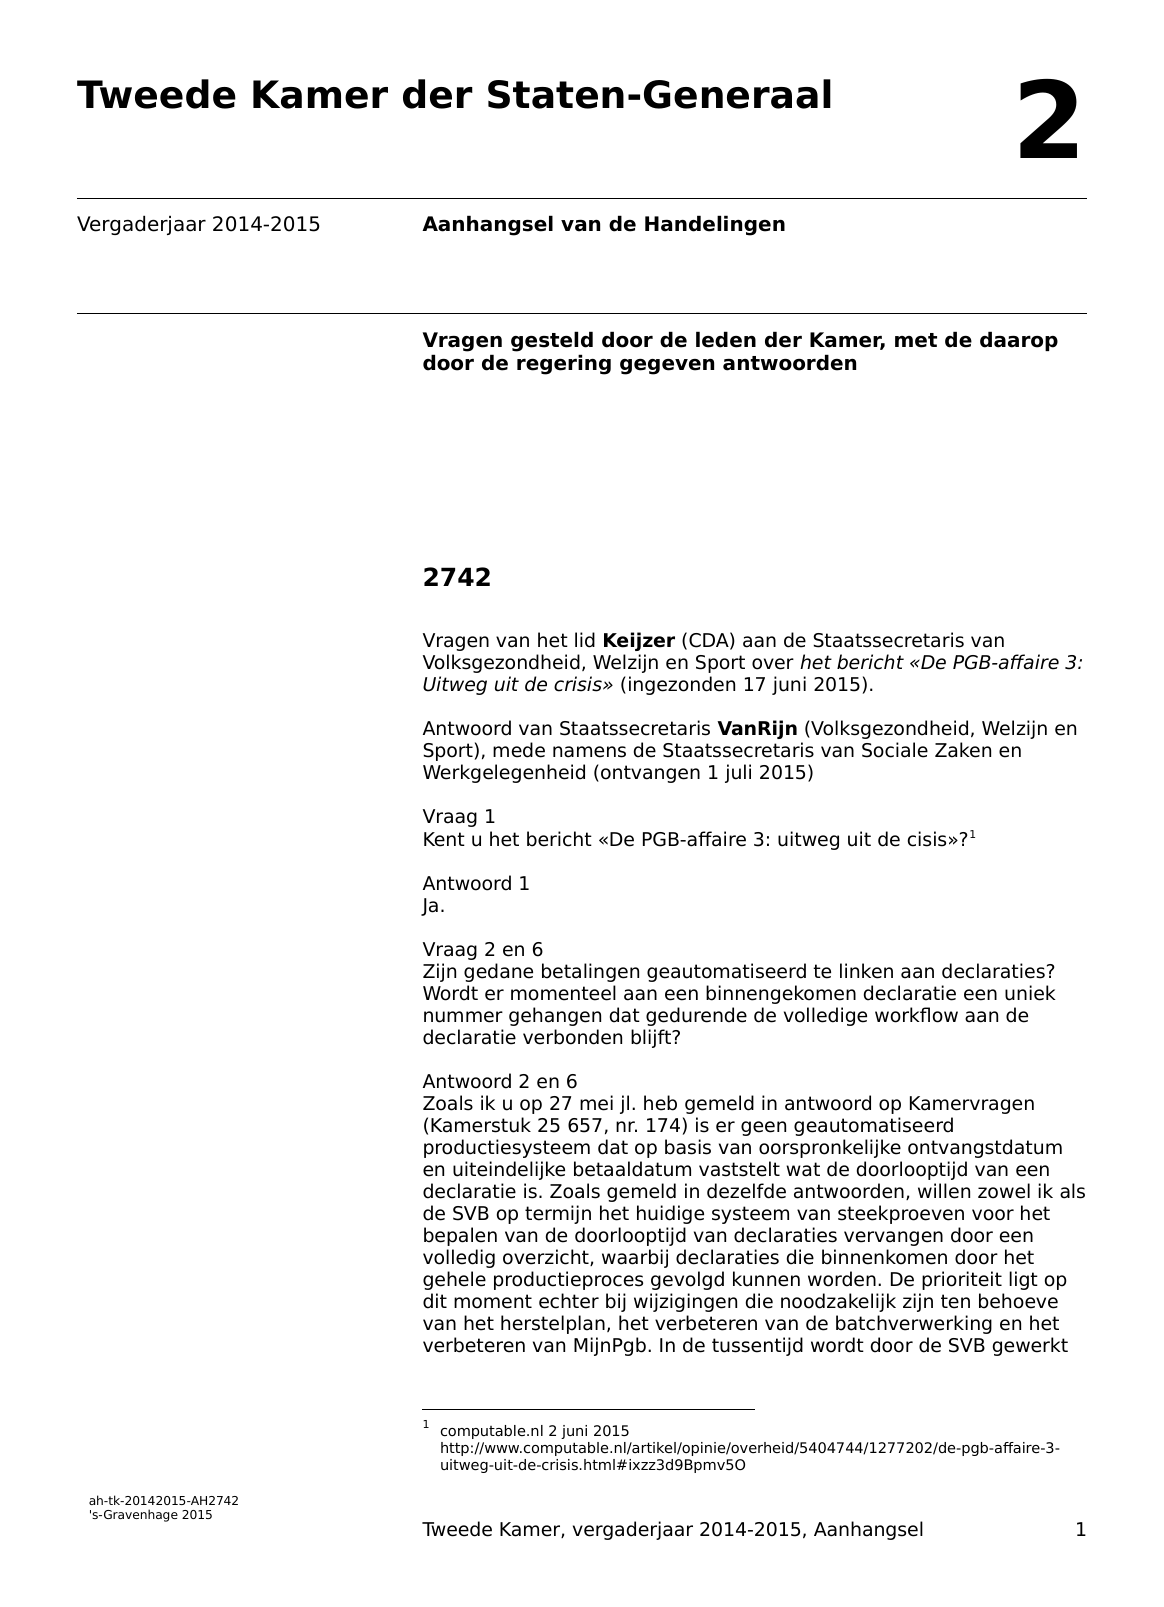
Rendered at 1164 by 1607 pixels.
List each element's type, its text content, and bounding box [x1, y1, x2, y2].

text Ja. [422, 894, 1087, 917]
text Antwoord 1 [422, 873, 1087, 894]
table_cell Aanhangsel van de Handelingen [422, 199, 1087, 313]
text Zijn gedane betalingen geautomatiseerd te linken aan declaraties? [422, 961, 1087, 983]
table_header Tweede Kamer der Staten-Generaal [77, 59, 886, 198]
table_header 2 [886, 59, 1087, 198]
text Wordt er momenteel aan een binnengekomen declaratie een uniek nummer gehangen dat gedurende de volledige workflow aan de declaratie verbonden blijft? [422, 983, 1087, 1049]
text Antwoord 2 en 6 [422, 1071, 1087, 1093]
text Kent u het bericht «De PGB-affaire 3: uitweg uit de cisis»? [422, 828, 1087, 850]
text 2742 [422, 563, 1087, 592]
text 's-Gravenhage 2015 [88, 1508, 323, 1522]
table_cell [77, 314, 422, 375]
text computable.nl 2 juni 2015 http://www.computable.nl/artikel/opinie/overheid/5404744/1277202/de-pgb-affaire-3-uitweg-uit-de-crisis.html#ixzz3d9Bpmv5O [422, 1418, 1087, 1474]
text Vraag 2 en 6 [422, 939, 1087, 961]
table_cell Vragen gesteld door de leden der Kamer, met de daarop door de regering gegeven antwoorden [422, 314, 1087, 375]
text Vragen van het lid Keijzer (CDA) aan de Staatssecretaris van Volksgezondheid, Welzijn en Sport over het bericht «De PGB-affaire 3: Uitweg uit de crisis» (ingezonden 17 juni 2015). [422, 630, 1087, 696]
table_cell Vergaderjaar 2014-2015 [77, 199, 422, 313]
text Vraag 1 [422, 806, 1087, 828]
text Antwoord van Staatssecretaris VanRijn (Volksgezondheid, Welzijn en Sport), mede namens de Staatssecretaris van Sociale Zaken en Werkgelegenheid (ontvangen 1 juli 2015) [422, 718, 1087, 784]
text ah-tk-20142015-AH2742 [88, 1494, 323, 1508]
text Zoals ik u op 27 mei jl. heb gemeld in antwoord op Kamervragen (Kamerstuk 25 657, nr. 174) is er geen geautomatiseerd productiesysteem dat op basis van oorspronkelijke ontvangstdatum en uiteindelijke betaaldatum vaststelt wat de doorlooptijd van een declaratie is. Zoals gemeld in dezelfde antwoorden, willen zowel ik als de SVB op termijn het huidige systeem van steekproeven voor het bepalen van de doorlooptijd van declaraties vervangen door een volledig overzicht, waarbij declaraties die binnenkomen door het gehele productieproces gevolgd kunnen worden. De prioriteit ligt op dit moment echter bij wijzigingen die noodzakelijk zijn ten behoeve van het herstelplan, het verbeteren van de batchverwerking en het verbeteren van MijnPgb. In de tussentijd wordt door de SVB gewerkt [422, 1093, 1087, 1357]
